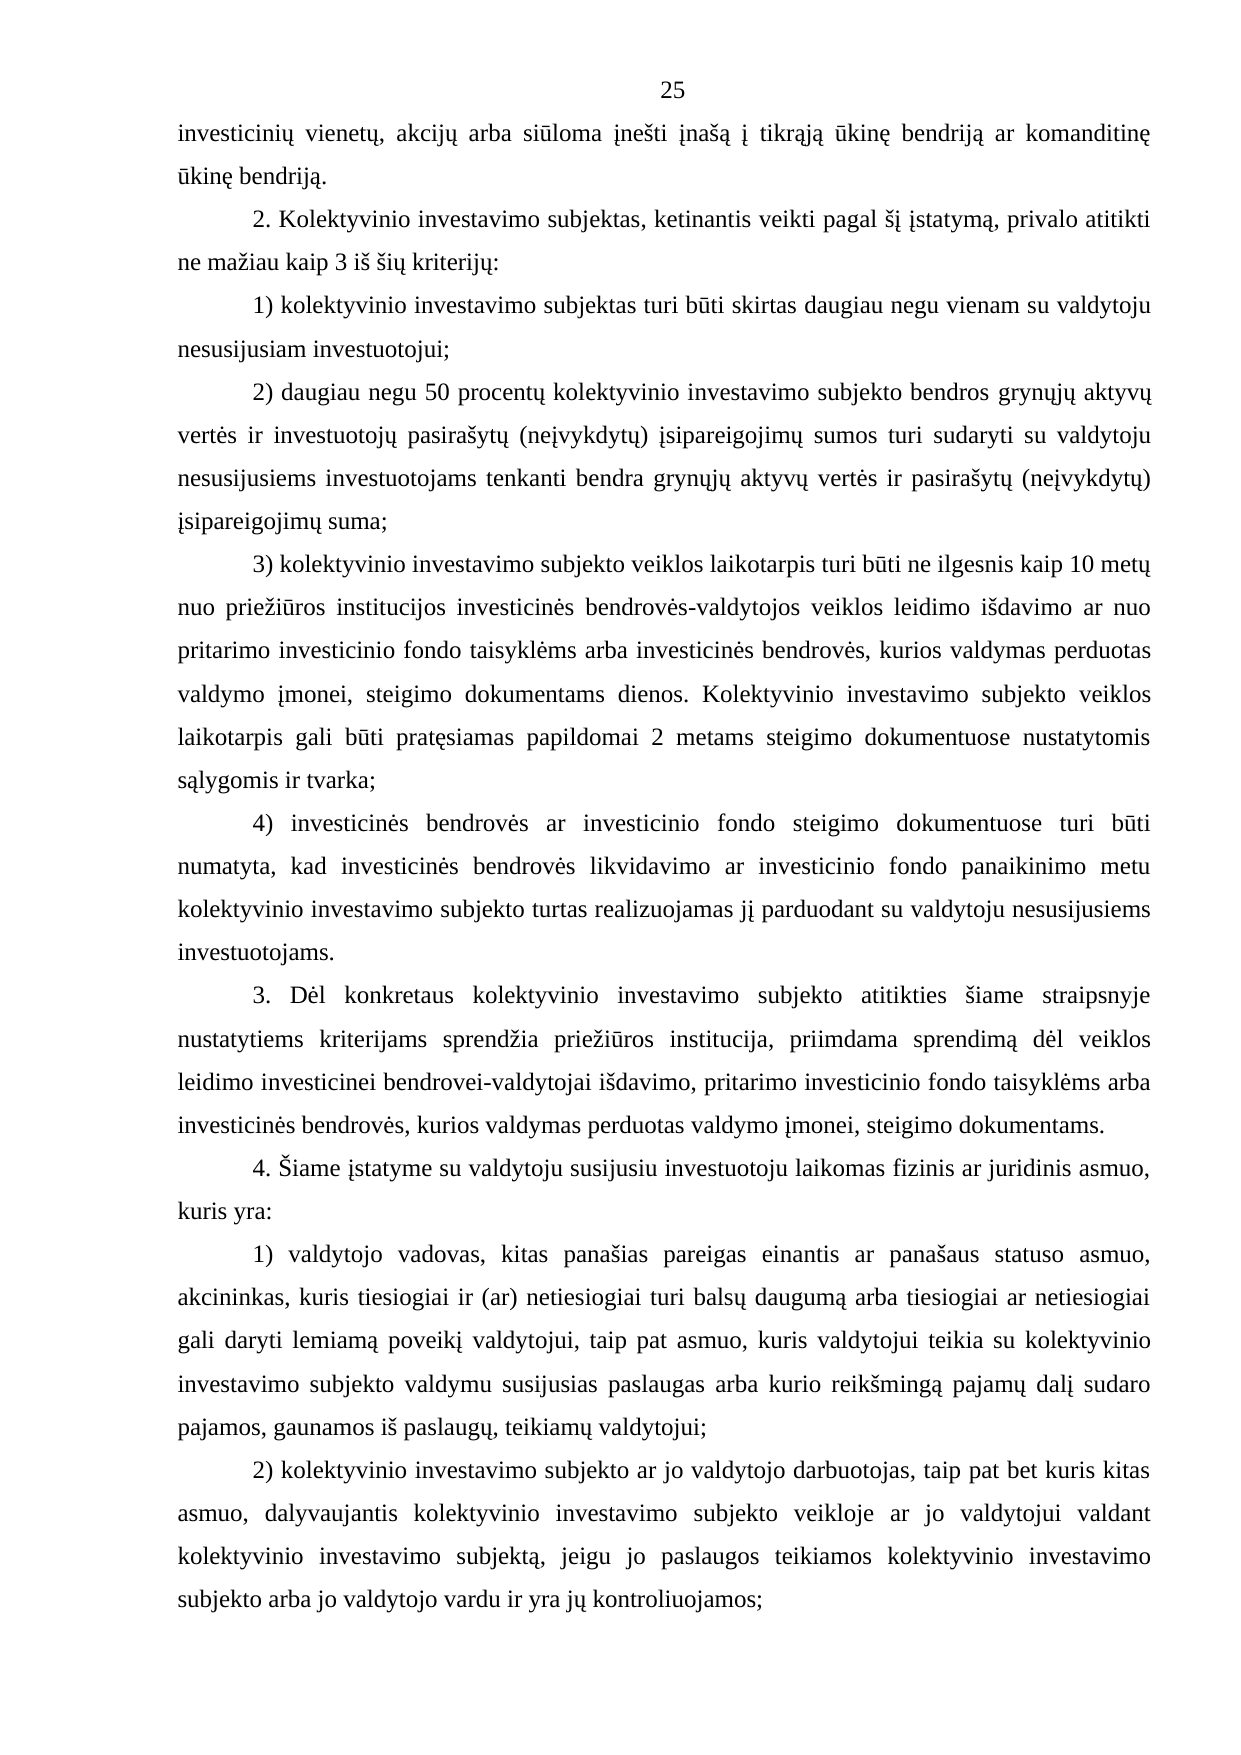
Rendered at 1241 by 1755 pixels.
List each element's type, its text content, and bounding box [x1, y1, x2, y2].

text 2) kolektyvinio investavimo subjekto ar jo valdytojo darbuotojas, taip pat bet kuris kitas asmuo, dalyvaujantis kolektyvinio investavimo subjekto veikloje ar jo valdytojui valdant kolektyvinio investavimo subjektą, jeigu jo paslaugos teikiamos kolektyvinio investavimo subjekto arba jo valdytojo vardu ir yra jų kontroliuojamos; [177, 1455, 1152, 1613]
text 2. Kolektyvinio investavimo subjektas, ketinantis veikti pagal šį įstatymą, privalo atitikti ne mažiau kaip 3 iš šių kriterijų: [177, 204, 1152, 276]
text 2) daugiau negu 50 procentų kolektyvinio investavimo subjekto bendros grynųjų aktyvų vertės ir investuotojų pasirašytų (neįvykdytų) įsipareigojimų sumos turi sudaryti su valdytoju nesusijusiems investuotojams tenkanti bendra grynųjų aktyvų vertės ir pasirašytų (neįvykdytų) įsipareigojimų suma; [177, 377, 1152, 535]
text 3. Dėl konkretaus kolektyvinio investavimo subjekto atitikties šiame straipsnyje nustatytiems kriterijams sprendžia priežiūros institucija, priimdama sprendimą dėl veiklos leidimo investicinei bendrovei-valdytojai išdavimo, pritarimo investicinio fondo taisyklėms arba investicinės bendrovės, kurios valdymas perduotas valdymo įmonei, steigimo dokumentams. [177, 981, 1152, 1139]
text 4) investicinės bendrovės ar investicinio fondo steigimo dokumentuose turi būti numatyta, kad investicinės bendrovės likvidavimo ar investicinio fondo panaikinimo metu kolektyvinio investavimo subjekto turtas realizuojamas jį parduodant su valdytoju nesusijusiems investuotojams. [177, 808, 1152, 966]
text investicinių vienetų, akcijų arba siūloma įnešti įnašą į tikrąją ūkinę bendriją ar komanditinę ūkinę bendriją. [177, 118, 1152, 190]
text 3) kolektyvinio investavimo subjekto veiklos laikotarpis turi būti ne ilgesnis kaip 10 metų nuo priežiūros institucijos investicinės bendrovės-valdytojos veiklos leidimo išdavimo ar nuo pritarimo investicinio fondo taisyklėms arba investicinės bendrovės, kurios valdymas perduotas valdymo įmonei, steigimo dokumentams dienos. Kolektyvinio investavimo subjekto veiklos laikotarpis gali būti pratęsiamas papildomai 2 metams steigimo dokumentuose nustatytomis sąlygomis ir tvarka; [177, 549, 1152, 794]
text 1) kolektyvinio investavimo subjektas turi būti skirtas daugiau negu vienam su valdytoju nesusijusiam investuotojui; [177, 291, 1152, 362]
text 1) valdytojo vadovas, kitas panašias pareigas einantis ar panašaus statuso asmuo, akcininkas, kuris tiesiogiai ir (ar) netiesiogiai turi balsų daugumą arba tiesiogiai ar netiesiogiai gali daryti lemiamą poveikį valdytojui, taip pat asmuo, kuris valdytojui teikia su kolektyvinio investavimo subjekto valdymu susijusias paslaugas arba kurio reikšmingą pajamų dalį sudaro pajamos, gaunamos iš paslaugų, teikiamų valdytojui; [177, 1239, 1152, 1441]
text 4. Šiame įstatyme su valdytoju susijusiu investuotoju laikomas fizinis ar juridinis asmuo, kuris yra: [177, 1153, 1152, 1225]
